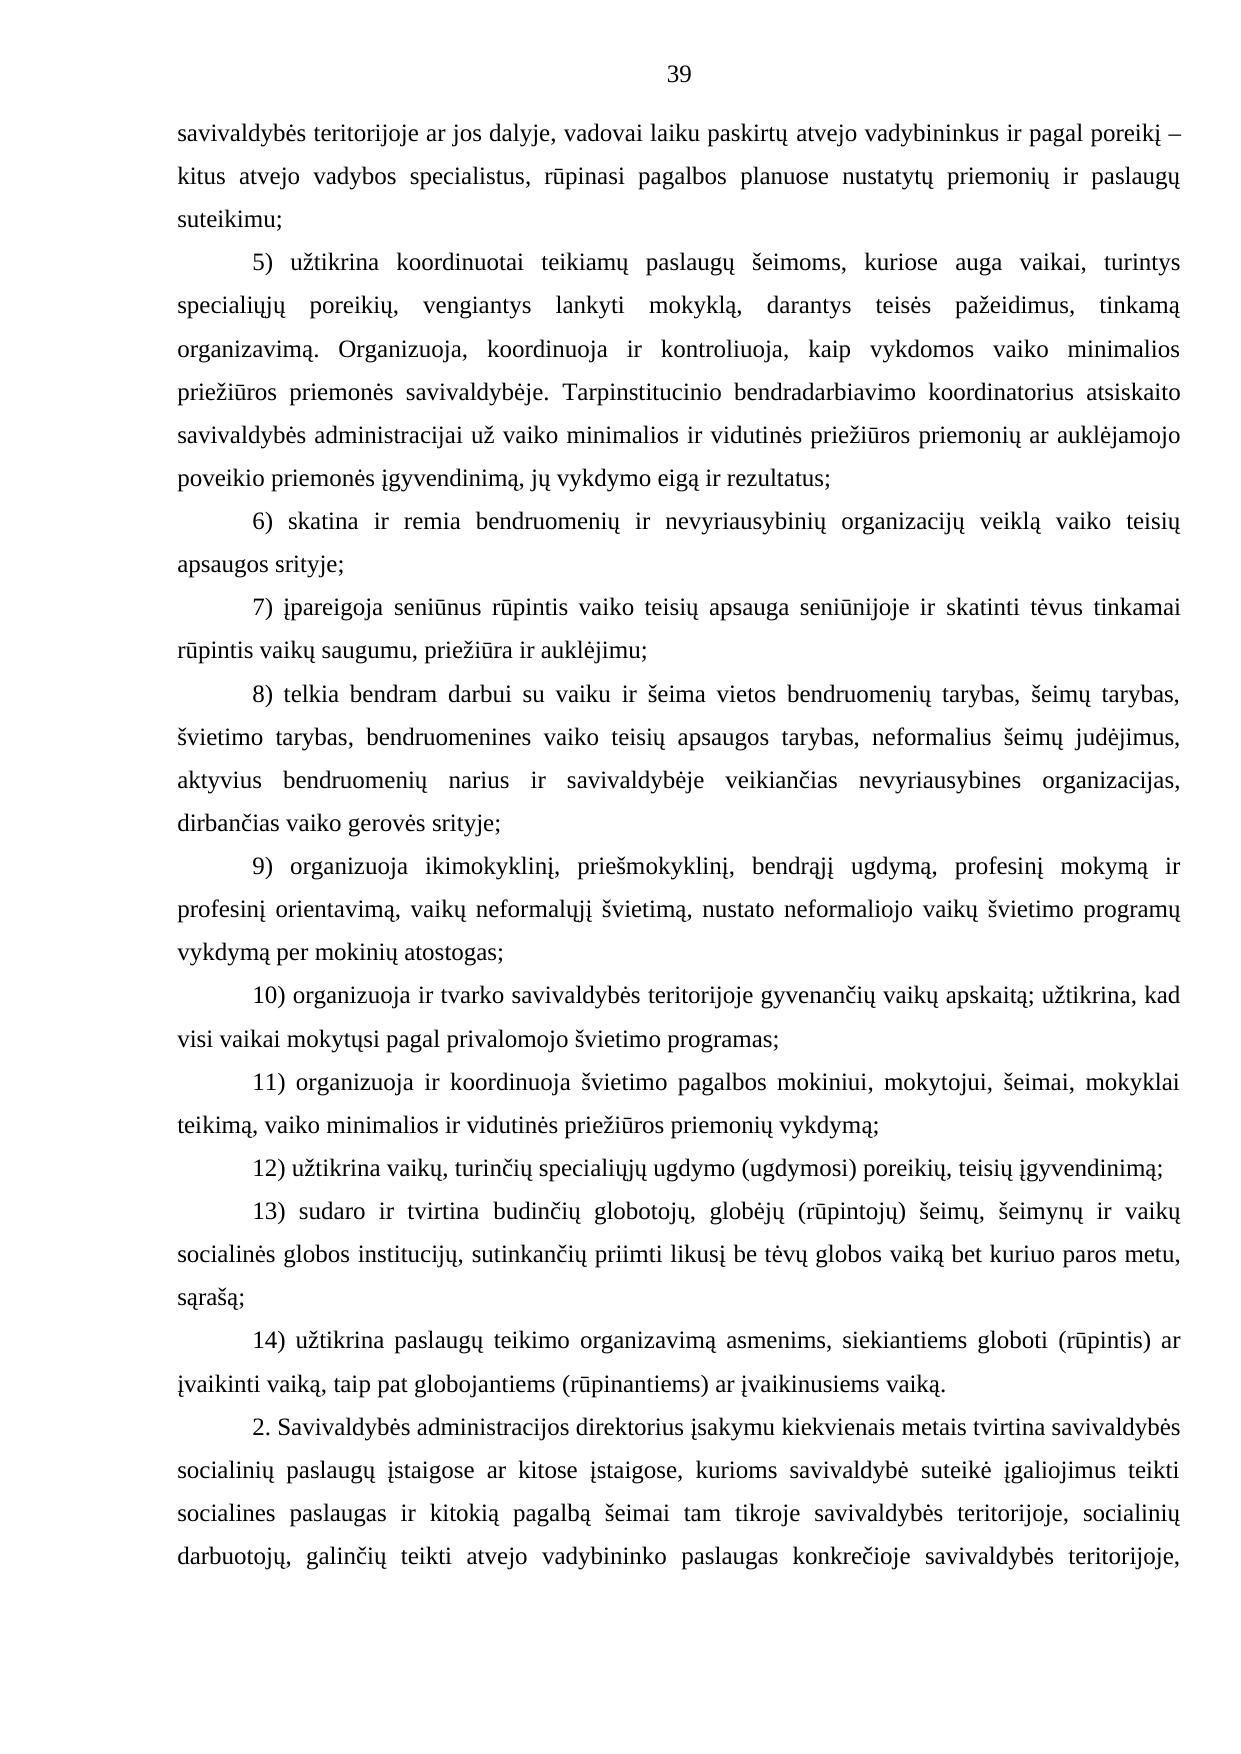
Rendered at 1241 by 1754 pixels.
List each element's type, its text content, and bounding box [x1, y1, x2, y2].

text 11) organizuoja ir koordinuoja švietimo pagalbos mokiniui, mokytojui, šeimai, mokyklai teikimą, vaiko minimalios ir vidutinės priežiūros priemonių vykdymą; [177, 1067, 1181, 1139]
text 2. Savivaldybės administracijos direktorius įsakymu kiekvienais metais tvirtina savivaldybės socialinių paslaugų įstaigose ar kitose įstaigose, kurioms savivaldybė suteikė įgaliojimus teikti socialines paslaugas ir kitokią pagalbą šeimai tam tikroje savivaldybės teritorijoje, socialinių darbuotojų, galinčių teikti atvejo vadybininko paslaugas konkrečioje savivaldybės teritorijoje, [177, 1412, 1181, 1570]
text 12) užtikrina vaikų, turinčių specialiųjų ugdymo (ugdymosi) poreikių, teisių įgyvendinimą; [177, 1153, 1181, 1182]
text 10) organizuoja ir tvarko savivaldybės teritorijoje gyvenančių vaikų apskaitą; užtikrina, kad visi vaikai mokytųsi pagal privalomojo švietimo programas; [177, 981, 1181, 1052]
text savivaldybės teritorijoje ar jos dalyje, vadovai laiku paskirtų atvejo vadybininkus ir pagal poreikį – kitus atvejo vadybos specialistus, rūpinasi pagalbos planuose nustatytų priemonių ir paslaugų suteikimu; [177, 118, 1181, 233]
text 6) skatina ir remia bendruomenių ir nevyriausybinių organizacijų veiklą vaiko teisių apsaugos srityje; [177, 506, 1181, 578]
text 8) telkia bendram darbui su vaiku ir šeima vietos bendruomenių tarybas, šeimų tarybas, švietimo tarybas, bendruomenines vaiko teisių apsaugos tarybas, neformalius šeimų judėjimus, aktyvius bendruomenių narius ir savivaldybėje veikiančias nevyriausybines organizacijas, dirbančias vaiko gerovės srityje; [177, 679, 1181, 837]
text 5) užtikrina koordinuotai teikiamų paslaugų šeimoms, kuriose auga vaikai, turintys specialiųjų poreikių, vengiantys lankyti mokyklą, darantys teisės pažeidimus, tinkamą organizavimą. Organizuoja, koordinuoja ir kontroliuoja, kaip vykdomos vaiko minimalios priežiūros priemonės savivaldybėje. Tarpinstitucinio bendradarbiavimo koordinatorius atsiskaito savivaldybės administracijai už vaiko minimalios ir vidutinės priežiūros priemonių ar auklėjamojo poveikio priemonės įgyvendinimą, jų vykdymo eigą ir rezultatus; [177, 247, 1181, 492]
text 9) organizuoja ikimokyklinį, priešmokyklinį, bendrąjį ugdymą, profesinį mokymą ir profesinį orientavimą, vaikų neformalųjį švietimą, nustato neformaliojo vaikų švietimo programų vykdymą per mokinių atostogas; [177, 851, 1181, 966]
text 7) įpareigoja seniūnus rūpintis vaiko teisių apsauga seniūnijoje ir skatinti tėvus tinkamai rūpintis vaikų saugumu, priežiūra ir auklėjimu; [177, 592, 1181, 664]
text 13) sudaro ir tvirtina budinčių globotojų, globėjų (rūpintojų) šeimų, šeimynų ir vaikų socialinės globos institucijų, sutinkančių priimti likusį be tėvų globos vaiką bet kuriuo paros metu, sąrašą; [177, 1196, 1181, 1311]
text 14) užtikrina paslaugų teikimo organizavimą asmenims, siekiantiems globoti (rūpintis) ar įvaikinti vaiką, taip pat globojantiems (rūpinantiems) ar įvaikinusiems vaiką. [177, 1326, 1181, 1397]
